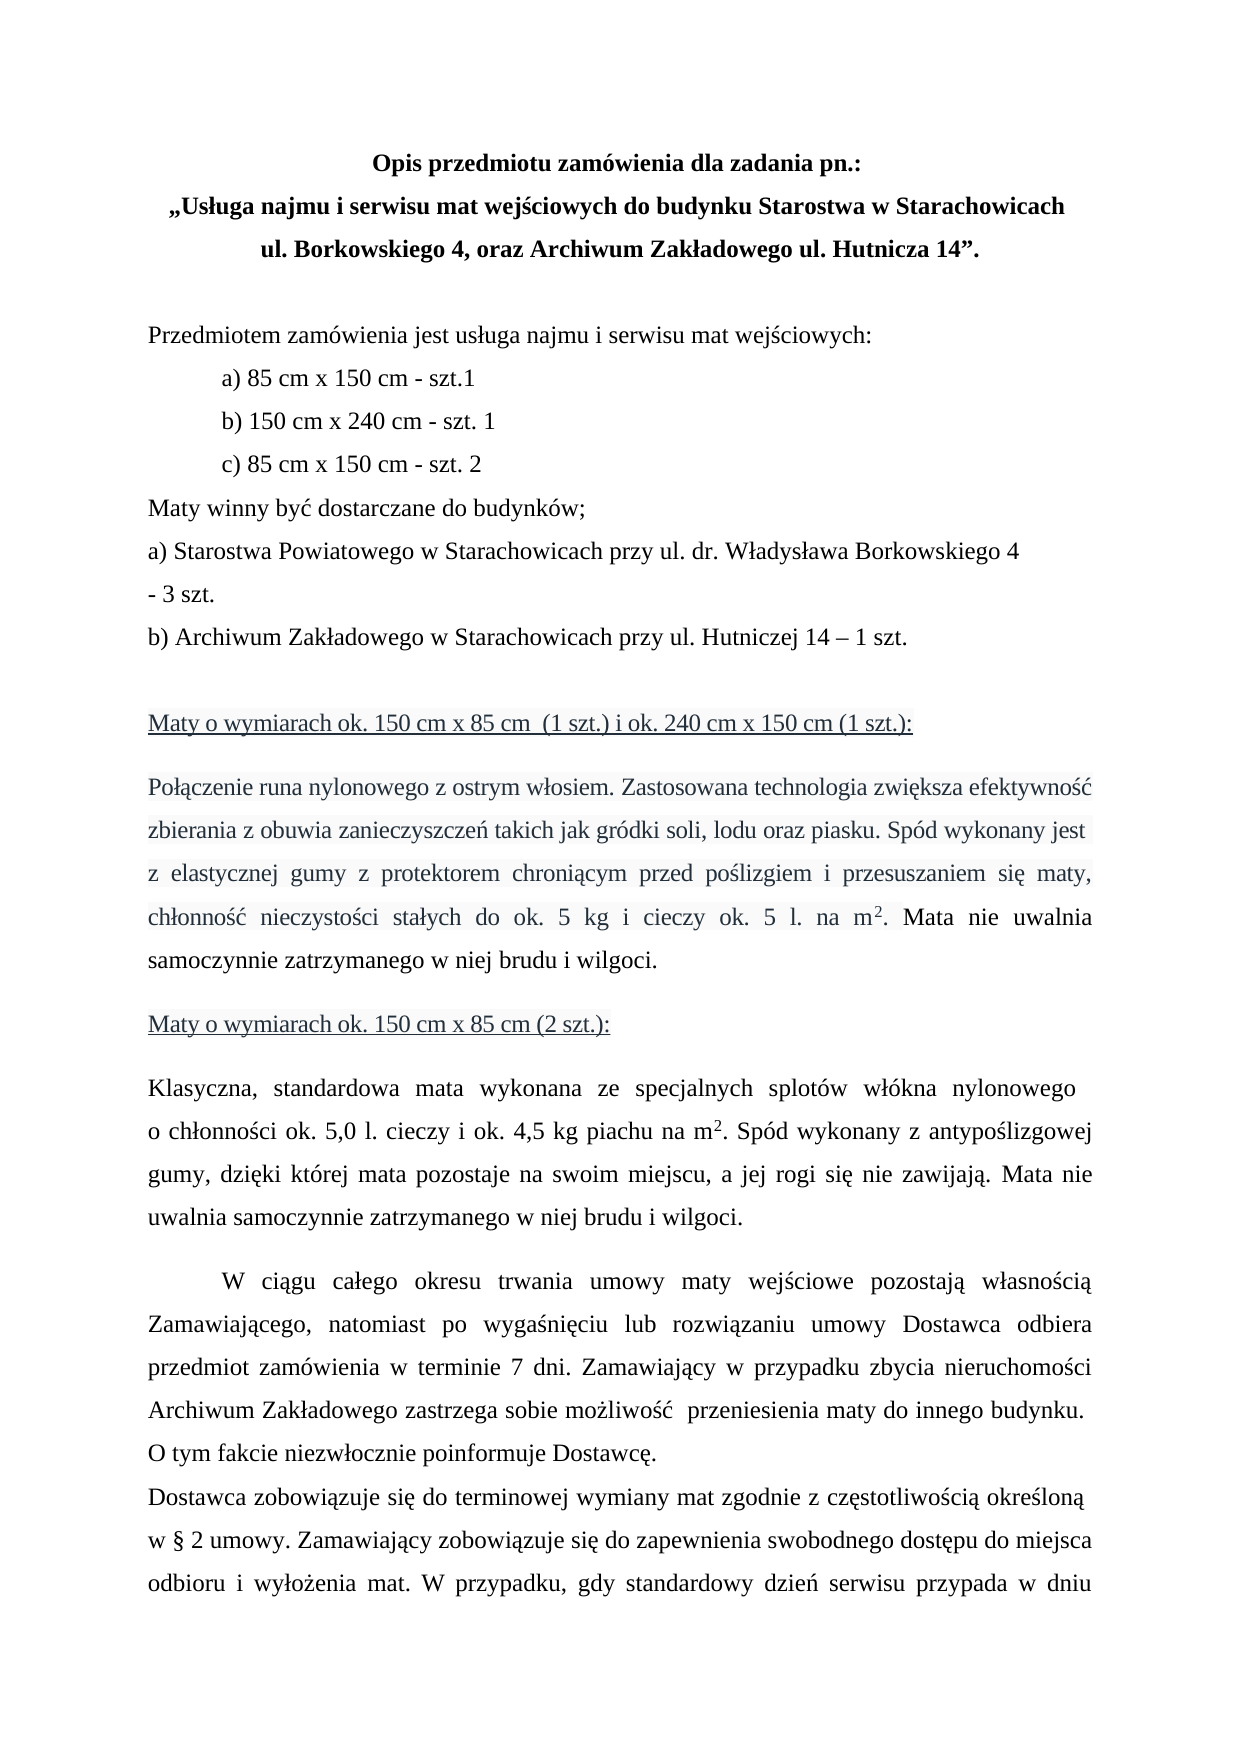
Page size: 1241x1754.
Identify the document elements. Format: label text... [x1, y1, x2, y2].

text Przedmiotem zamówienia jest usługa najmu i serwisu mat wejściowych: [148, 320, 1093, 349]
text W ciągu całego okresu trwania umowy maty wejściowe pozostają własnością Zamawiającego, natomiast po wygaśnięciu lub rozwiązaniu umowy Dostawca odbiera przedmiot zamówienia w terminie 7 dni. Zamawiający w przypadku zbycia nieruchomości Archiwum Zakładowego zastrzega sobie możliwość przeniesienia maty do innego budynku. O tym fakcie niezwłocznie poinformuje Dostawcę. [148, 1266, 1093, 1467]
text Połączenie runa nylonowego z ostrym włosiem. Zastosowana technologia zwiększa efektywność zbierania z obuwia zanieczyszczeń takich jak gródki soli, lodu oraz piasku. Spód wykonany jest z elastycznej gumy z protektorem chroniącym przed poślizgiem i przesuszaniem się maty, chłonność nieczystości stałych do ok. 5 kg i cieczy ok. 5 l. na m2. Mata nie uwalnia samoczynnie zatrzymanego w niej brudu i wilgoci. [148, 772, 1093, 973]
text „Usługa najmu i serwisu mat wejściowych do budynku Starostwa w Starachowicach ul. Borkowskiego 4, oraz Archiwum Zakładowego ul. Hutnicza 14”. [148, 191, 1093, 263]
text Opis przedmiotu zamówienia dla zadania pn.: [148, 148, 1093, 176]
text a) Starostwa Powiatowego w Starachowicach przy ul. dr. Władysława Borkowskiego 4 [148, 536, 1093, 564]
list Dostawca zobowiązuje się do terminowej wymiany mat zgodnie z częstotliwością określoną w § 2 umowy. Zamawiający zobowiązuje się do zapewnienia swobodnego dostępu do miejsca odbioru i wyłożenia mat. W przypadku, gdy standardowy dzień serwisu przypada w dniu [148, 1482, 1093, 1597]
text b) 150 cm x 240 cm - szt. 1 [148, 406, 1093, 435]
text - 3 szt. [148, 579, 1093, 608]
text b) Archiwum Zakładowego w Starachowicach przy ul. Hutniczej 14 – 1 szt. [148, 622, 1093, 651]
text Klasyczna, standardowa mata wykonana ze specjalnych splotów włókna nylonowego o chłonności ok. 5,0 l. cieczy i ok. 4,5 kg piachu na m2. Spód wykonany z antypoślizgowej gumy, dzięki której mata pozostaje na swoim miejscu, a jej rogi się nie zawijają. Mata nie uwalnia samoczynnie zatrzymanego w niej brudu i wilgoci. [148, 1073, 1093, 1231]
text a) 85 cm x 150 cm - szt.1 [148, 363, 1093, 392]
text c) 85 cm x 150 cm - szt. 2 [148, 449, 1093, 478]
text Maty winny być dostarczane do budynków; [148, 493, 1093, 521]
text Maty o wymiarach ok. 150 cm x 85 cm (2 szt.): [148, 1009, 1093, 1037]
text Maty o wymiarach ok. 150 cm x 85 cm (1 szt.) i ok. 240 cm x 150 cm (1 szt.): [148, 708, 1093, 737]
